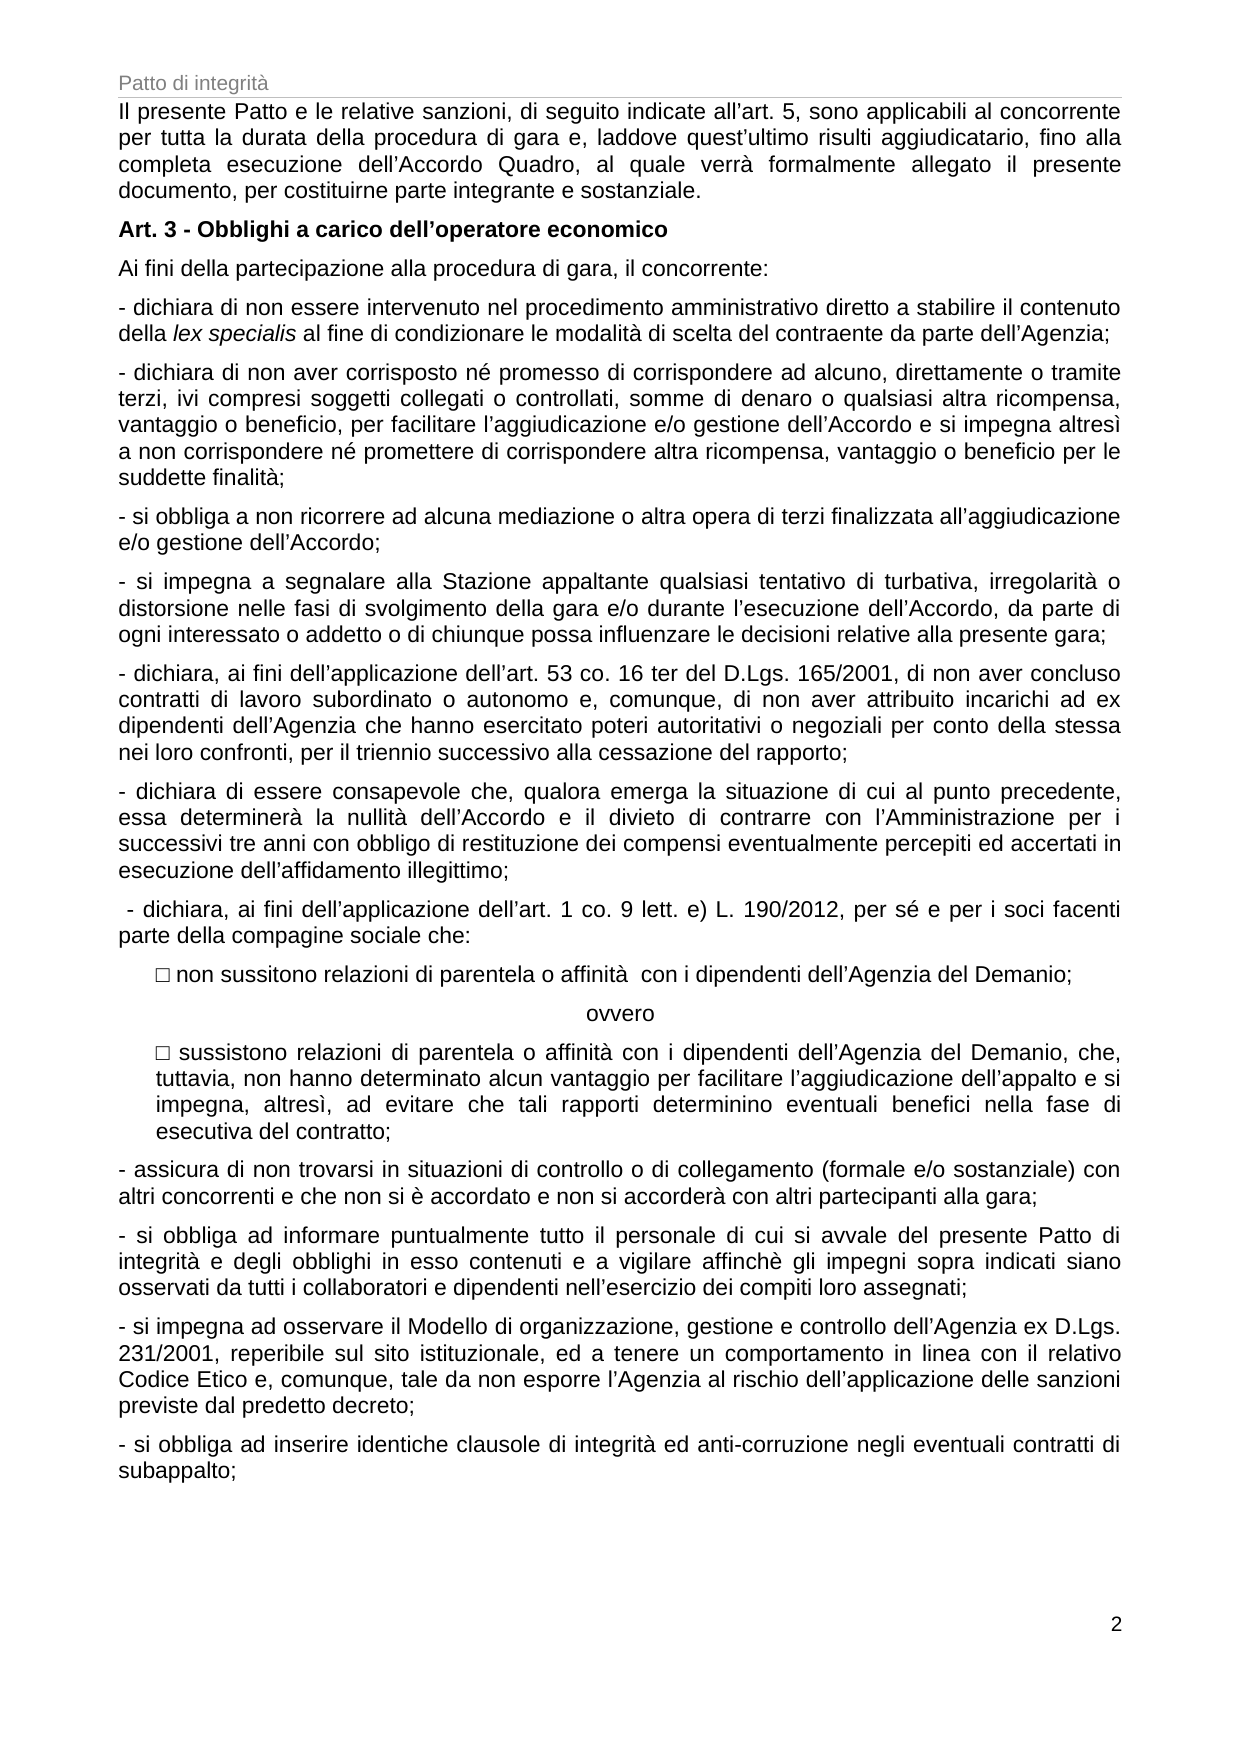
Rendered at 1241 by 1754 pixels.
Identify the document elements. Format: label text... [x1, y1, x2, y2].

text □ non sussitono relazioni di parentela o affinità con i dipendenti dell’Agenzia del Demanio; [156, 961, 1122, 987]
text - si impegna a segnalare alla Stazione appaltante qualsiasi tentativo di turbativa, irregolarità o distorsione nelle fasi di svolgimento della gara e/o durante l’esecuzione dell’Accordo, da parte di ogni interessato o addetto o di chiunque possa influenzare le decisioni relative alla presente gara; [118, 568, 1122, 647]
text - dichiara di essere consapevole che, qualora emerga la situazione di cui al punto precedente, essa determinerà la nullità dell’Accordo e il divieto di contrarre con l’Amministrazione per i successivi tre anni con obbligo di restituzione dei compensi eventualmente percepiti ed accertati in esecuzione dell’affidamento illegittimo; [118, 778, 1122, 883]
text - si obbliga ad informare puntualmente tutto il personale di cui si avvale del presente Patto di integrità e degli obblighi in esso contenuti e a vigilare affinchè gli impegni sopra indicati siano osservati da tutti i collaboratori e dipendenti nell’esercizio dei compiti loro assegnati; [118, 1222, 1122, 1301]
text □ sussistono relazioni di parentela o affinità con i dipendenti dell’Agenzia del Demanio, che, tuttavia, non hanno determinato alcun vantaggio per facilitare l’aggiudicazione dell’appalto e si impegna, altresì, ad evitare che tali rapporti determinino eventuali benefici nella fase di esecutiva del contratto; [156, 1038, 1122, 1144]
text Art. 3 - Obblighi a carico dell’operatore economico [118, 216, 1122, 242]
text - dichiara, ai fini dell’applicazione dell’art. 1 co. 9 lett. e) L. 190/2012, per sé e per i soci facenti parte della compagine sociale che: [118, 896, 1122, 948]
text - assicura di non trovarsi in situazioni di controllo o di collegamento (formale e/o sostanziale) con altri concorrenti e che non si è accordato e non si accorderà con altri partecipanti alla gara; [118, 1156, 1122, 1209]
text - si obbliga a non ricorrere ad alcuna mediazione o altra opera di terzi finalizzata all’aggiudicazione e/o gestione dell’Accordo; [118, 503, 1122, 556]
text Il presente Patto e le relative sanzioni, di seguito indicate all’art. 5, sono applicabili al concorrente per tutta la durata della procedura di gara e, laddove quest’ultimo risulti aggiudicatario, fino alla completa esecuzione dell’Accordo Quadro, al quale verrà formalmente allegato il presente documento, per costituirne parte integrante e sostanziale. [118, 98, 1122, 203]
text - dichiara di non essere intervenuto nel procedimento amministrativo diretto a stabilire il contenuto della lex specialis al fine di condizionare le modalità di scelta del contraente da parte dell’Agenzia; [118, 293, 1122, 346]
text - si obbliga ad inserire identiche clausole di integrità ed anti-corruzione negli eventuali contratti di subappalto; [118, 1431, 1122, 1484]
text - si impegna ad osservare il Modello di organizzazione, gestione e controllo dell’Agenzia ex D.Lgs. 231/2001, reperibile sul sito istituzionale, ed a tenere un comportamento in linea con il relativo Codice Etico e, comunque, tale da non esporre l’Agenzia al rischio dell’applicazione delle sanzioni previste dal predetto decreto; [118, 1313, 1122, 1419]
text - dichiara di non aver corrisposto né promesso di corrispondere ad alcuno, direttamente o tramite terzi, ivi compresi soggetti collegati o controllati, somme di denaro o qualsiasi altra ricompensa, vantaggio o beneficio, per facilitare l’aggiudicazione e/o gestione dell’Accordo e si impegna altresì a non corrispondere né promettere di corrispondere altra ricompensa, vantaggio o beneficio per le suddette finalità; [118, 359, 1122, 491]
text - dichiara, ai fini dell’applicazione dell’art. 53 co. 16 ter del D.Lgs. 165/2001, di non aver concluso contratti di lavoro subordinato o autonomo e, comunque, di non aver attribuito incarichi ad ex dipendenti dell’Agenzia che hanno esercitato poteri autoritativi o negoziali per conto della stessa nei loro confronti, per il triennio successivo alla cessazione del rapporto; [118, 660, 1122, 765]
text ovvero [118, 1000, 1122, 1026]
text Ai fini della partecipazione alla procedura di gara, il concorrente: [118, 255, 1122, 281]
